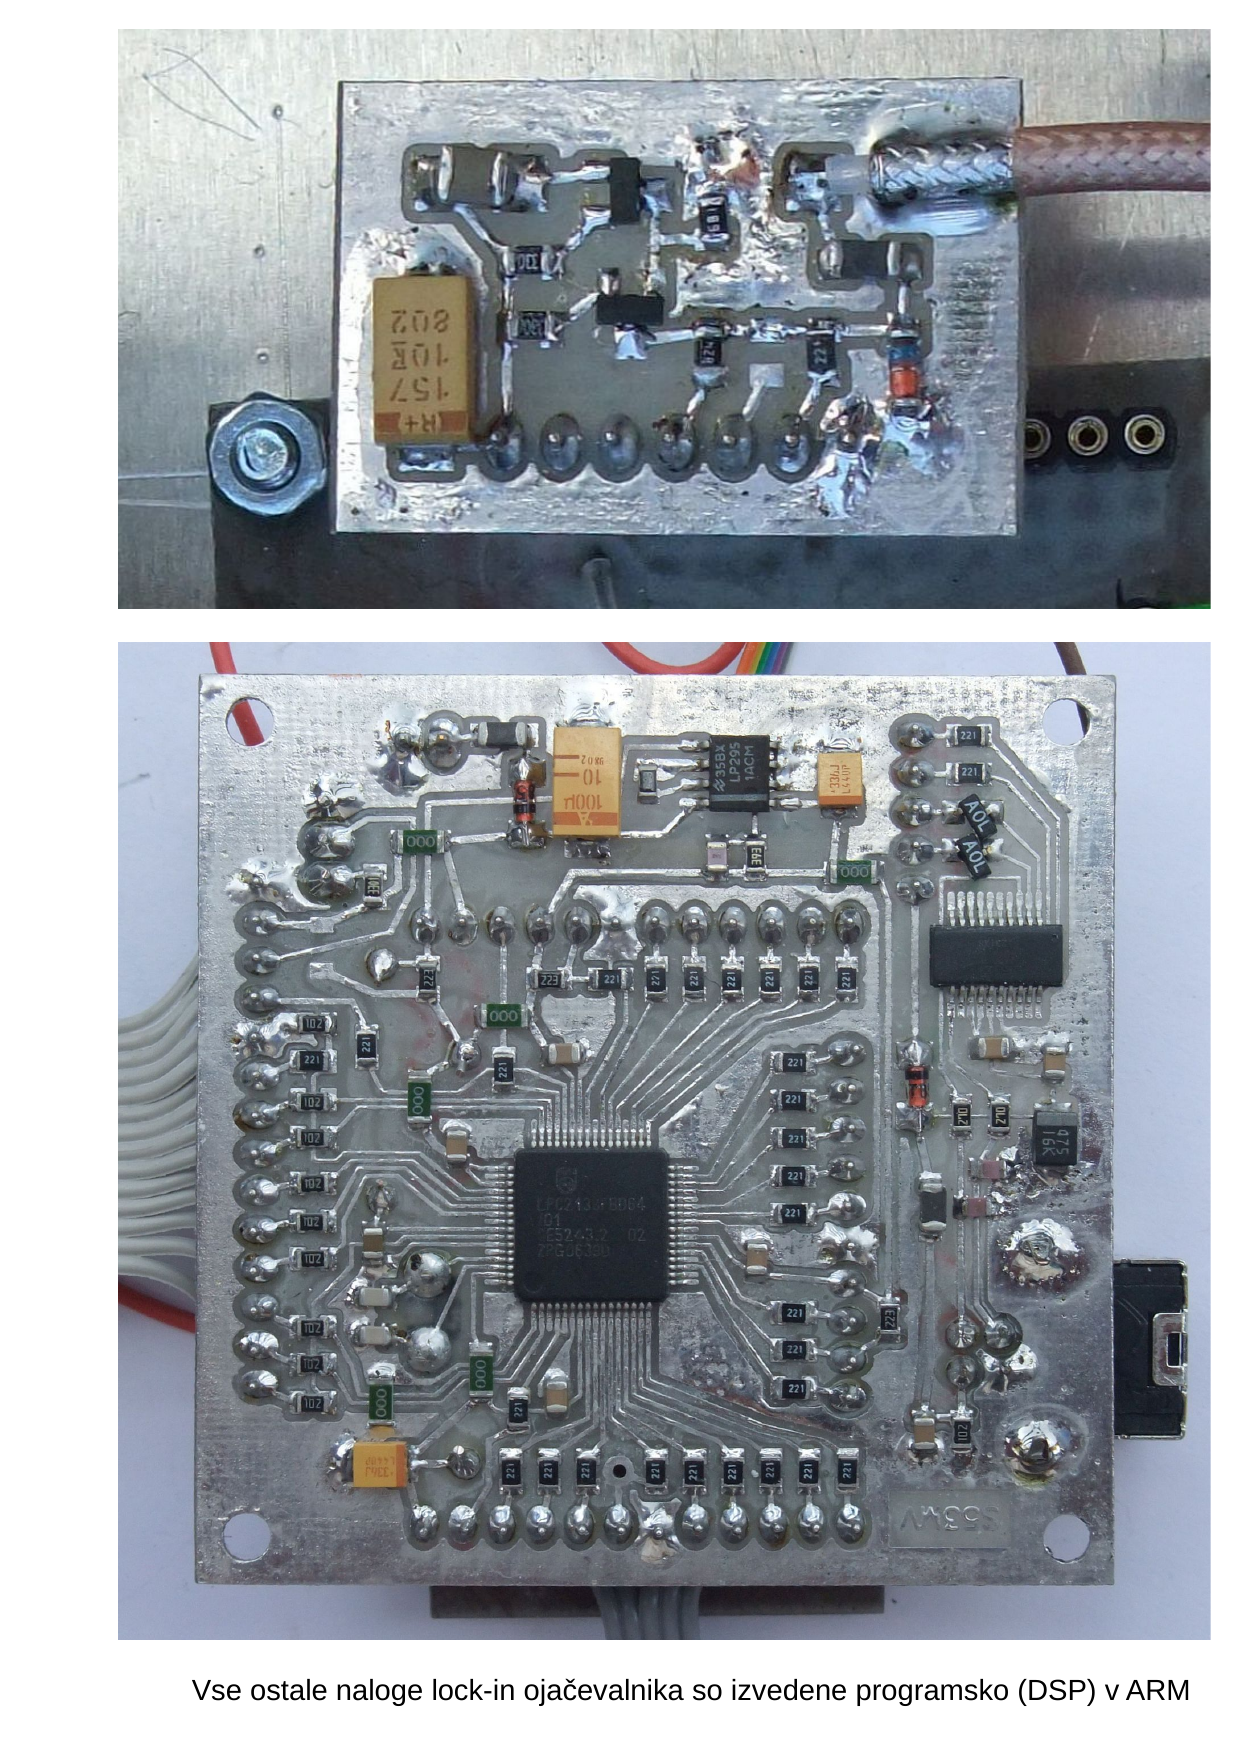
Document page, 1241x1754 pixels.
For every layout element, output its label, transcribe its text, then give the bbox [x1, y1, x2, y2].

picture [118, 642, 1211, 1640]
text Vse ostale naloge lock-in ojačevalnika so izvedene programsko (DSP) v ARM [118, 1673, 1211, 1707]
picture [118, 29, 1211, 609]
